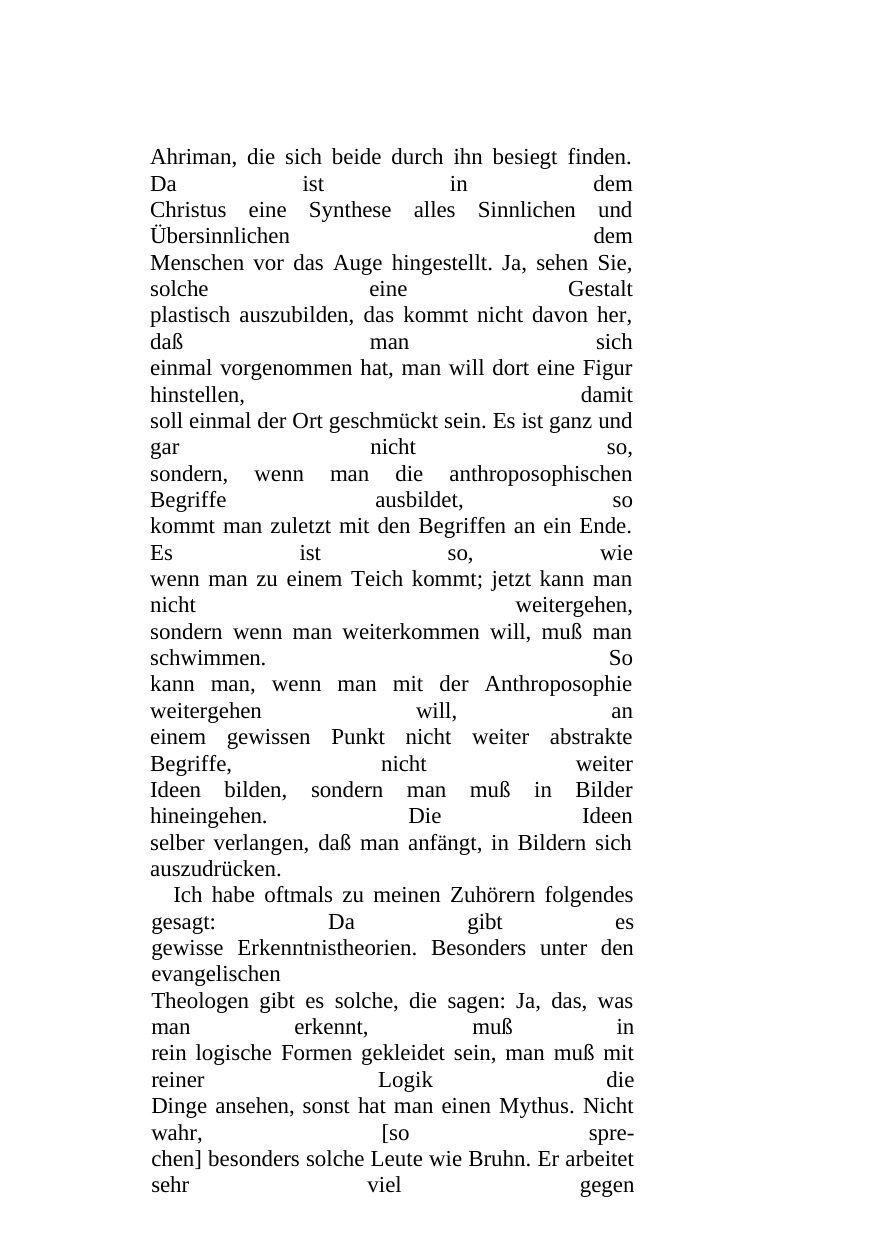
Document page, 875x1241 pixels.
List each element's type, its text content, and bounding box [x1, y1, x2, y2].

text Ich habe oftmals zu meinen Zuhörern folgendes gesagt: Da gibt es gewisse Erkenntnistheorien. Besonders unter den evangelischen Theologen gibt es solche, die sagen: Ja, das, was man erkennt, muß in rein logische Formen gekleidet sein, man muß mit reiner Logik die Dinge ansehen, sonst hat man einen Mythus. Nicht wahr, [so spre- chen] besonders solche Leute wie Bruhn. Er arbeitet sehr viel gegen [151, 881, 634, 1198]
text Ahriman, die sich beide durch ihn besiegt finden. Da ist in dem Christus eine Synthese alles Sinnlichen und Übersinnlichen dem Menschen vor das Auge hingestellt. Ja, sehen Sie, solche eine Gestalt plastisch auszubilden, das kommt nicht davon her, daß man sich einmal vorgenommen hat, man will dort eine Figur hinstellen, damit soll einmal der Ort geschmückt sein. Es ist ganz und gar nicht so, sondern, wenn man die anthroposophischen Begriffe ausbildet, so kommt man zuletzt mit den Begriffen an ein Ende. Es ist so, wie wenn man zu einem Teich kommt; jetzt kann man nicht weitergehen, sondern wenn man weiterkommen will, muß man schwimmen. So kann man, wenn man mit der Anthroposophie weitergehen will, an einem gewissen Punkt nicht weiter abstrakte Begriffe, nicht weiter Ideen bilden, sondern man muß in Bilder hineingehen. Die Ideen selber verlangen, daß man anfängt, in Bildern sich auszudrücken. [150, 143, 633, 881]
